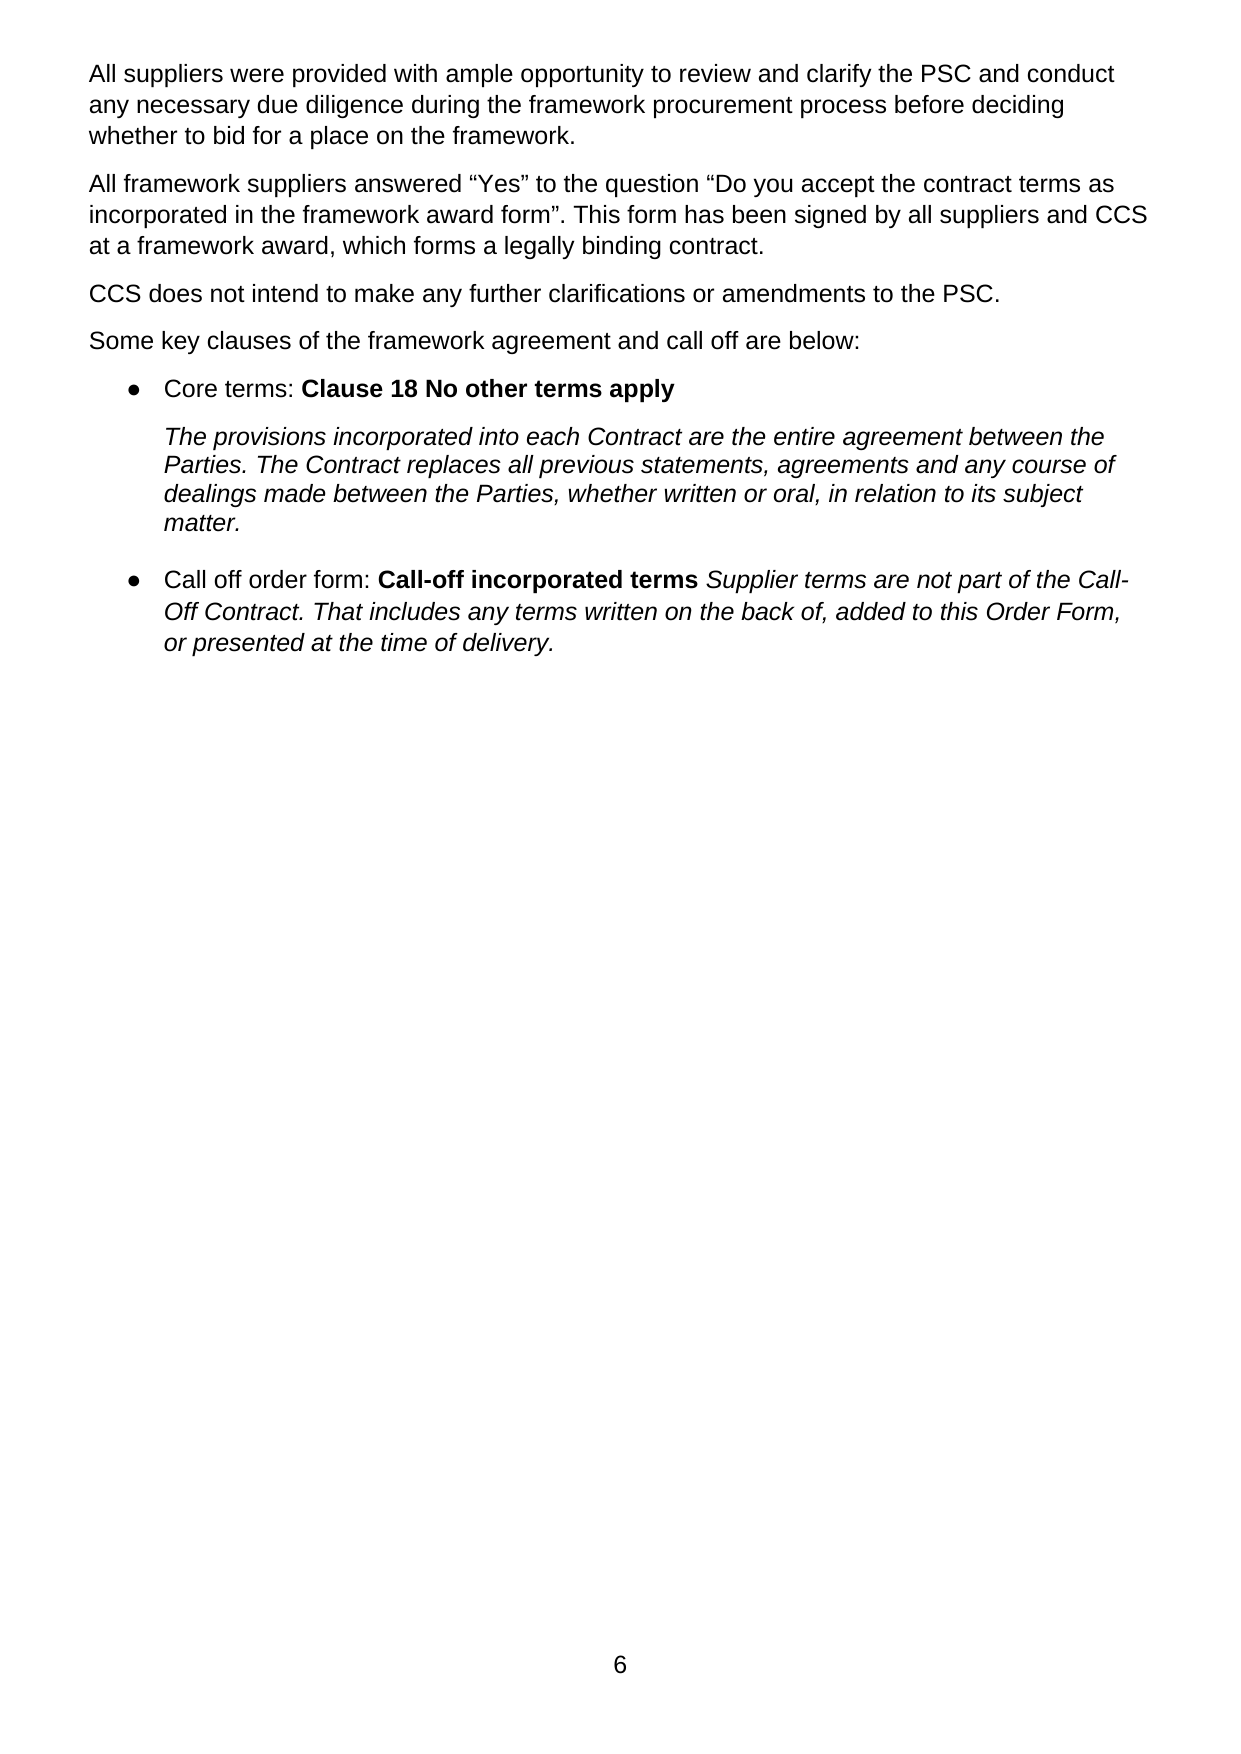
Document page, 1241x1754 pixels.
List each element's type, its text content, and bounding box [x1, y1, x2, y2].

text All suppliers were provided with ample opportunity to review and clarify the PSC and conduct any necessary due diligence during the framework procurement process before deciding whether to bid for a place on the framework. [89, 59, 1152, 150]
list Core terms: Clause 18 No other terms apply [126, 374, 1152, 403]
list Call off order form: Call-off incorporated terms Supplier terms are not part of the Call-Off Contract. That includes any terms written on the back of, added to this Order Form, or presented at the time of delivery. [126, 566, 1152, 656]
text Some key clauses of the framework agreement and call off are below: [89, 326, 1152, 355]
text CCS does not intend to make any further clarifications or amendments to the PSC. [89, 279, 1152, 307]
text The provisions incorporated into each Contract are the entire agreement between the Parties. The Contract replaces all previous statements, agreements and any course of dealings made between the Parties, whether written or oral, in relation to its subject matter. [164, 422, 1152, 537]
text All framework suppliers answered “Yes” to the question “Do you accept the contract terms as incorporated in the framework award form”. This form has been signed by all suppliers and CCS at a framework award, which forms a legally binding contract. [89, 169, 1152, 260]
